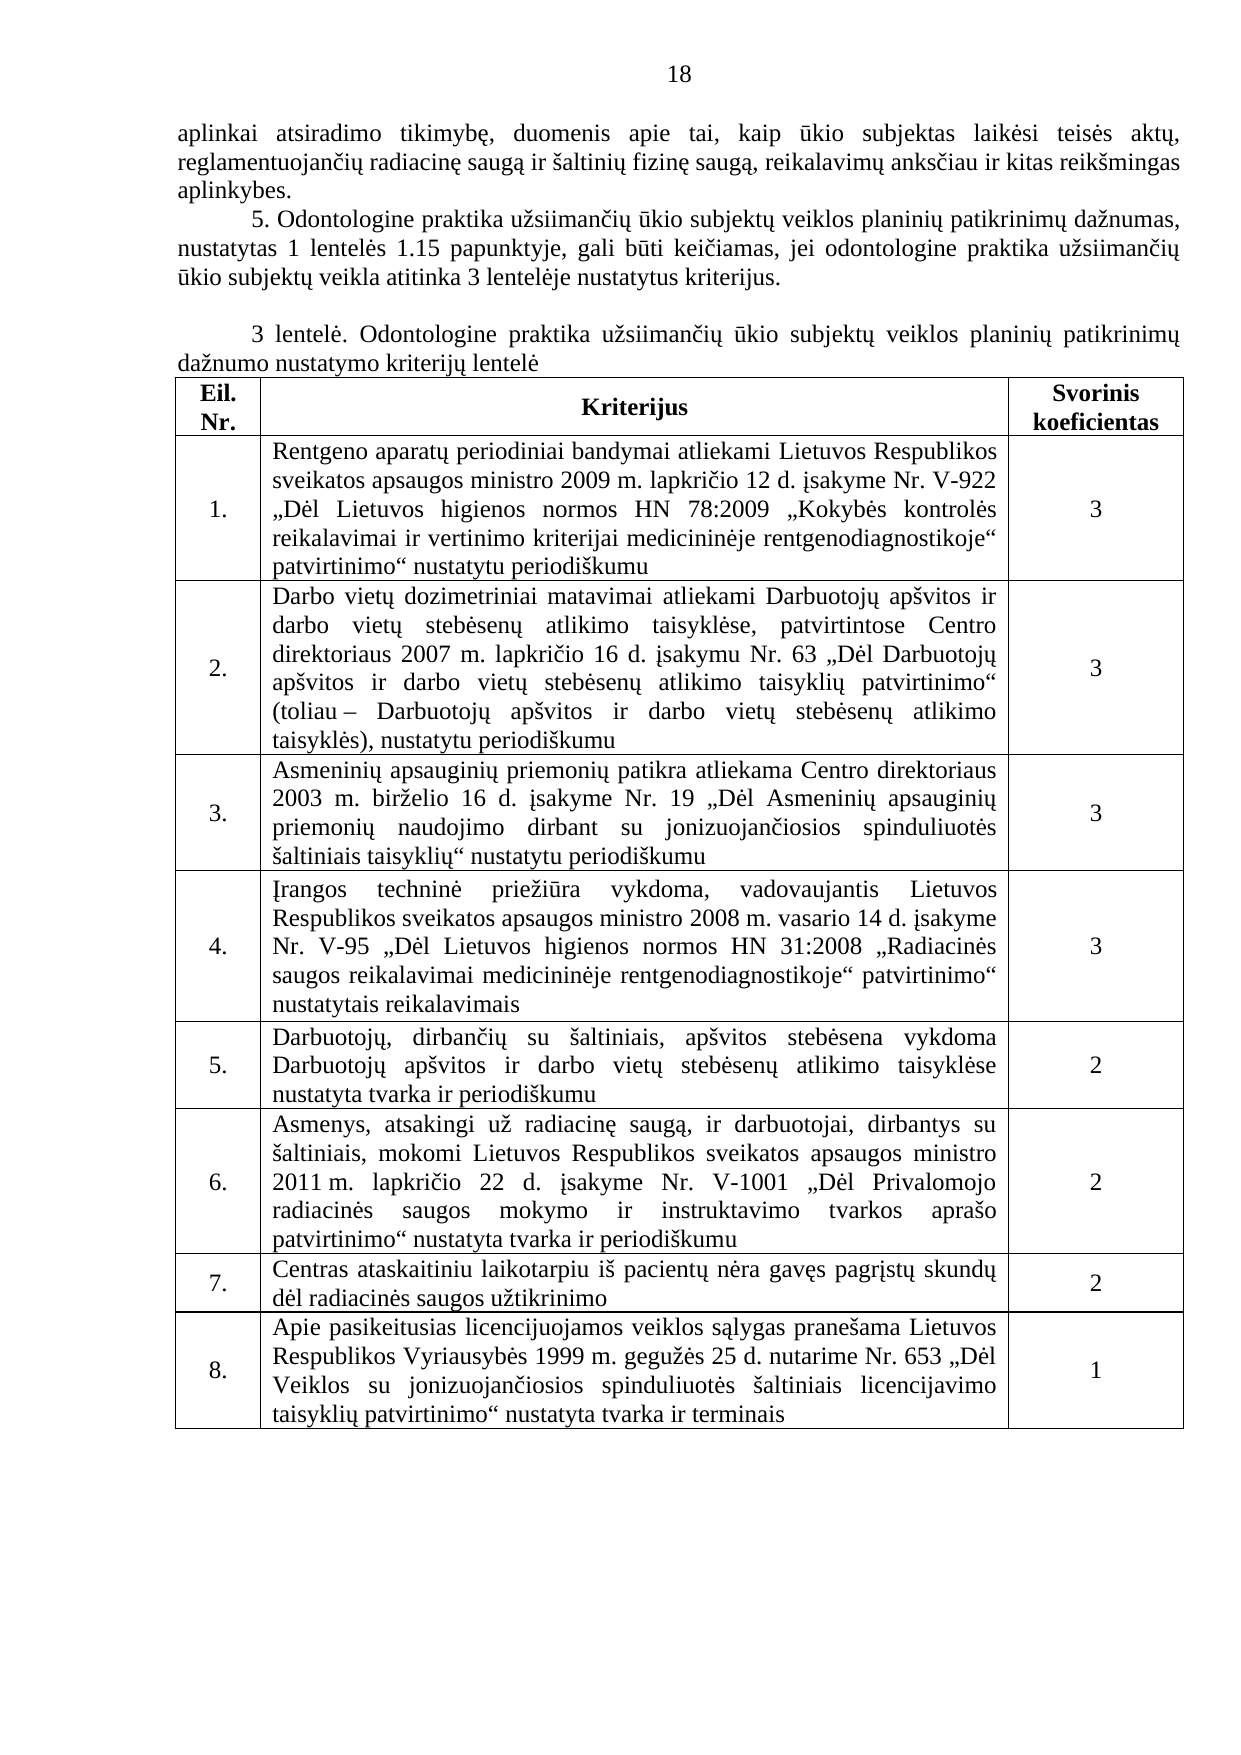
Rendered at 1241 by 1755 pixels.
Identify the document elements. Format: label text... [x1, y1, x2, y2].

table_cell 3 [1009, 871, 1183, 1021]
table_cell 4. [176, 871, 260, 1021]
table_cell Įrangos techninė priežiūra vykdoma, vadovaujantis Lietuvos Respublikos sveikatos apsaugos ministro 2008 m. vasario 14 d. įsakyme Nr. V-95 „Dėl Lietuvos higienos normos HN 31:2008 „Radiacinės saugos reikalavimai medicininėje rentgenodiagnostikoje“ patvirtinimo“ nustatytais reikalavimais [261, 871, 1008, 1021]
text 3 lentelė. Odontologine praktika užsiimančių ūkio subjektų veiklos planinių patikrinimų dažnumo nustatymo kriterijų lentelė [177, 319, 1181, 377]
table_cell 3 [1009, 581, 1183, 754]
table_cell 3 [1009, 755, 1183, 870]
text aplinkai atsiradimo tikimybę, duomenis apie tai, kaip ūkio subjektas laikėsi teisės aktų, reglamentuojančių radiacinę saugą ir šaltinių fizinę saugą, reikalavimų anksčiau ir kitas reikšmingas aplinkybes. [177, 118, 1181, 204]
table_cell 1. [176, 436, 260, 580]
text 5. Odontologine praktika užsiimančių ūkio subjektų veiklos planinių patikrinimų dažnumas, nustatytas 1 lentelės 1.15 papunktyje, gali būti keičiamas, jei odontologine praktika užsiimančių ūkio subjektų veikla atitinka 3 lentelėje nustatytus kriterijus. [177, 204, 1181, 291]
table_cell 8. [176, 1313, 260, 1427]
table_cell 6. [176, 1109, 260, 1253]
table_header Kriterijus [261, 378, 1008, 435]
table_cell Asmenys, atsakingi už radiacinę saugą, ir darbuotojai, dirbantys su šaltiniais, mokomi Lietuvos Respublikos sveikatos apsaugos ministro 2011 m. lapkričio 22 d. įsakyme Nr. V-1001 „Dėl Privalomojo radiacinės saugos mokymo ir instruktavimo tvarkos aprašo patvirtinimo“ nustatyta tvarka ir periodiškumu [261, 1109, 1008, 1253]
table_cell 5. [176, 1022, 260, 1108]
table_cell Darbuotojų, dirbančių su šaltiniais, apšvitos stebėsena vykdoma Darbuotojų apšvitos ir darbo vietų stebėsenų atlikimo taisyklėse nustatyta tvarka ir periodiškumu [261, 1022, 1008, 1108]
table_cell Asmeninių apsauginių priemonių patikra atliekama Centro direktoriaus 2003 m. birželio 16 d. įsakyme Nr. 19 „Dėl Asmeninių apsauginių priemonių naudojimo dirbant su jonizuojančiosios spinduliuotės šaltiniais taisyklių“ nustatytu periodiškumu [261, 755, 1008, 870]
table_cell 2 [1009, 1254, 1183, 1311]
table_cell Centras ataskaitiniu laikotarpiu iš pacientų nėra gavęs pagrįstų skundų dėl radiacinės saugos užtikrinimo [261, 1254, 1008, 1311]
table_cell 2. [176, 581, 260, 754]
table_cell 1 [1009, 1313, 1183, 1427]
table_cell Apie pasikeitusias licencijuojamos veiklos sąlygas pranešama Lietuvos Respublikos Vyriausybės 1999 m. gegužės 25 d. nutarime Nr. 653 „Dėl Veiklos su jonizuojančiosios spinduliuotės šaltiniais licencijavimo taisyklių patvirtinimo“ nustatyta tvarka ir terminais [261, 1313, 1008, 1427]
table_cell 7. [176, 1254, 260, 1311]
table_header Svorinis koeficientas [1009, 378, 1183, 435]
table_cell Darbo vietų dozimetriniai matavimai atliekami Darbuotojų apšvitos ir darbo vietų stebėsenų atlikimo taisyklėse, patvirtintose Centro direktoriaus 2007 m. lapkričio 16 d. įsakymu Nr. 63 „Dėl Darbuotojų apšvitos ir darbo vietų stebėsenų atlikimo taisyklių patvirtinimo“ (toliau – Darbuotojų apšvitos ir darbo vietų stebėsenų atlikimo taisyklės), nustatytu periodiškumu [261, 581, 1008, 754]
table_cell Rentgeno aparatų periodiniai bandymai atliekami Lietuvos Respublikos sveikatos apsaugos ministro 2009 m. lapkričio 12 d. įsakyme Nr. V-922 „Dėl Lietuvos higienos normos HN 78:2009 „Kokybės kontrolės reikalavimai ir vertinimo kriterijai medicininėje rentgenodiagnostikoje“ patvirtinimo“ nustatytu periodiškumu [261, 436, 1008, 580]
table_cell 2 [1009, 1022, 1183, 1108]
table_cell 2 [1009, 1109, 1183, 1253]
table_header Eil. Nr. [176, 378, 260, 435]
table_cell 3 [1009, 436, 1183, 580]
table_cell 3. [176, 755, 260, 870]
